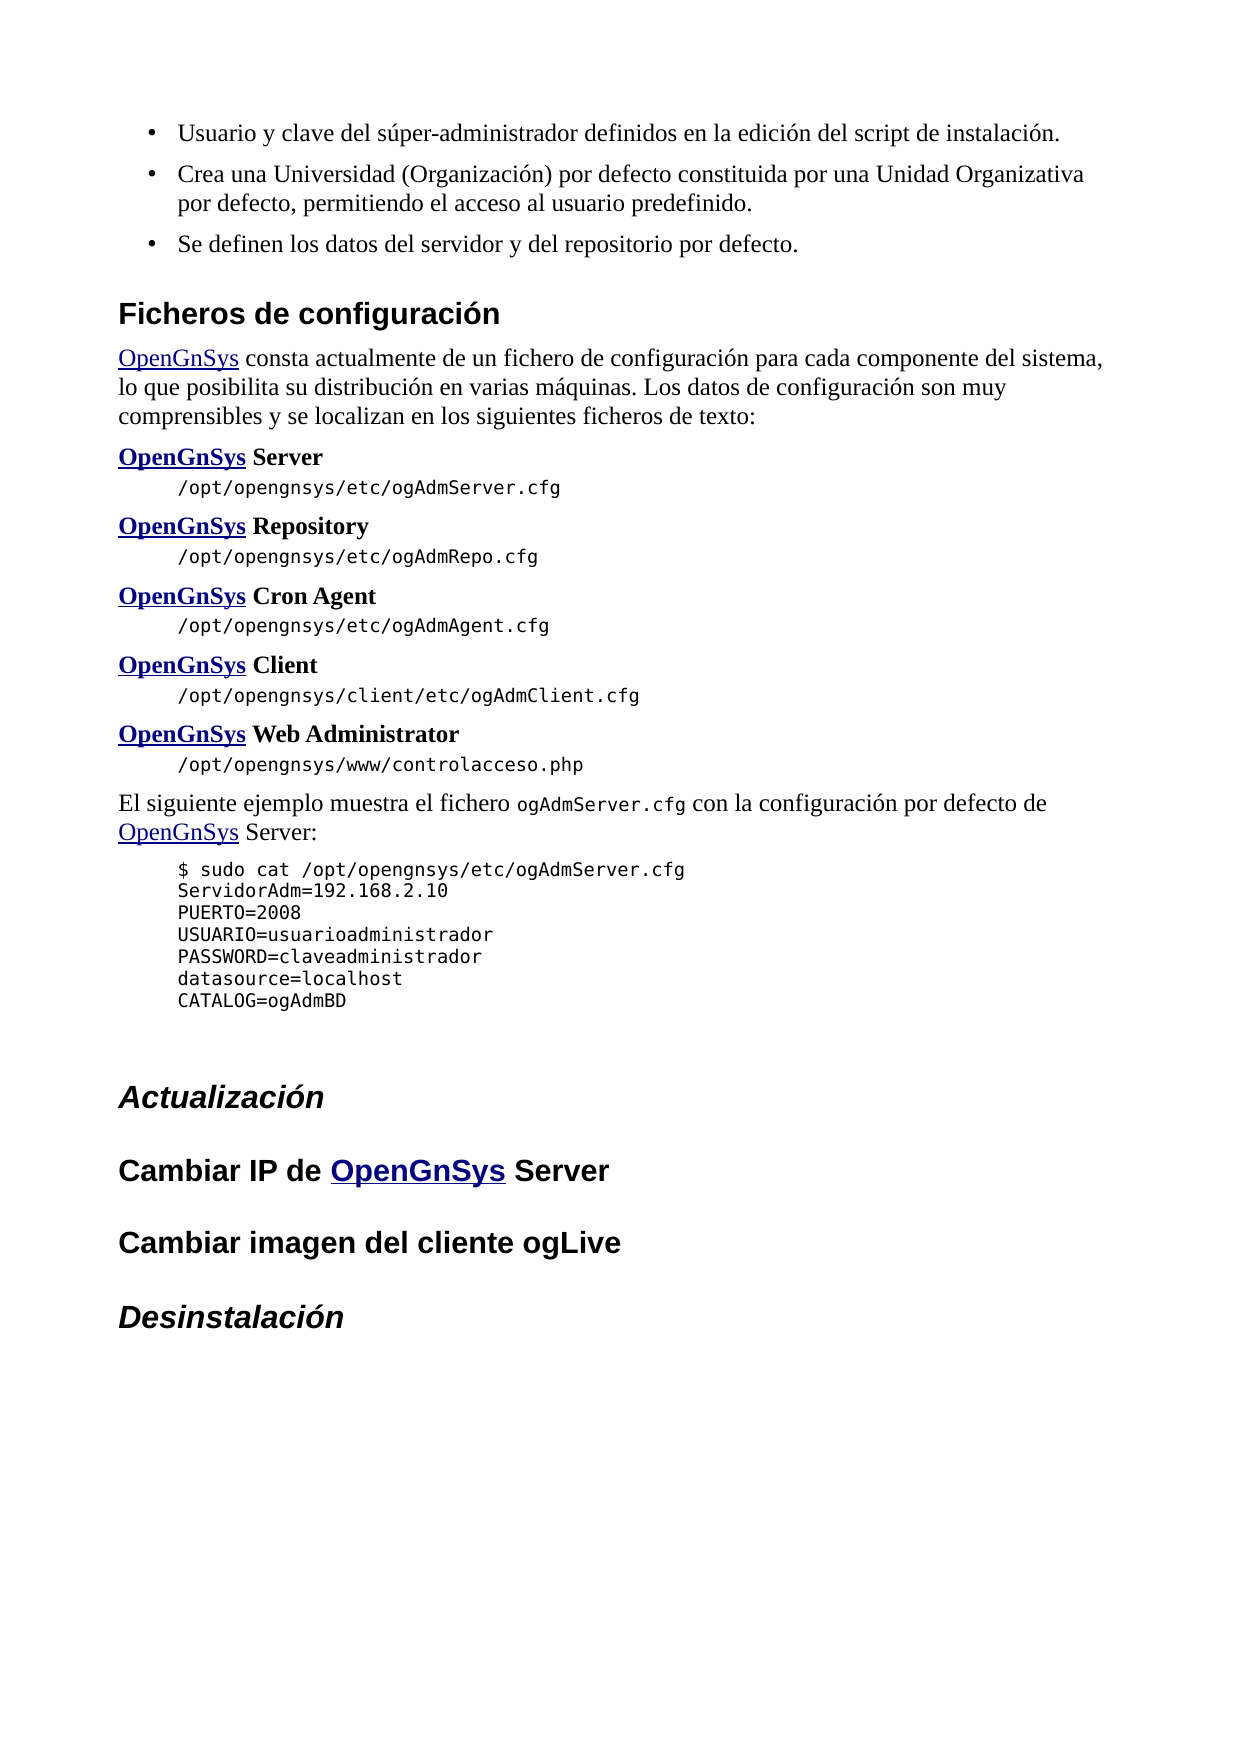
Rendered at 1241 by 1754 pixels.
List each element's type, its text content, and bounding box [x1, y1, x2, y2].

subtitle Desinstalación [118, 1298, 1122, 1335]
text /opt/opengnsys/etc/ogAdmRepo.cfg [177, 540, 1122, 569]
text $ sudo cat /opt/opengnsys/etc/ogAdmServer.cfg ServidorAdm=192.168.2.10 PUERTO=2008 USUARIO=usuarioadministrador PASSWORD=claveadministrador datasource=localhost CATALOG=ogAdmBD [177, 858, 1063, 1012]
list Usuario y clave del súper-administrador definidos en la edición del script de instalación. [148, 118, 1122, 147]
text OpenGnSys consta actualmente de un fichero de configuración para cada componente del sistema, lo que posibilita su distribución en varias máquinas. Los datos de configuración son muy comprensibles y se localizan en los siguientes ficheros de texto: [118, 343, 1122, 430]
text OpenGnSys Repository [118, 511, 1122, 540]
text /opt/opengnsys/www/controlacceso.php [177, 748, 1122, 777]
subtitle Cambiar imagen del cliente ogLive [118, 1225, 1122, 1260]
text OpenGnSys Client [118, 650, 1122, 679]
text /opt/opengnsys/etc/ogAdmAgent.cfg [177, 609, 1122, 638]
subtitle Cambiar IP de OpenGnSys Server [118, 1152, 1122, 1188]
text OpenGnSys Cron Agent [118, 581, 1122, 609]
subtitle Actualización [118, 1078, 1122, 1115]
text /opt/opengnsys/etc/ogAdmServer.cfg [177, 471, 1122, 500]
list Crea una Universidad (Organización) por defecto constituida por una Unidad Organizativa por defecto, permitiendo el acceso al usuario predefinido. [148, 159, 1122, 217]
text /opt/opengnsys/client/etc/ogAdmClient.cfg [177, 679, 1122, 707]
text OpenGnSys Server [118, 442, 1122, 471]
text OpenGnSys Web Administrator [118, 719, 1122, 748]
subtitle Ficheros de configuración [118, 296, 1122, 331]
text El siguiente ejemplo muestra el fichero ogAdmServer.cfg con la configuración por defecto de OpenGnSys Server: [118, 788, 1122, 846]
list Se definen los datos del servidor y del repositorio por defecto. [148, 229, 1122, 258]
